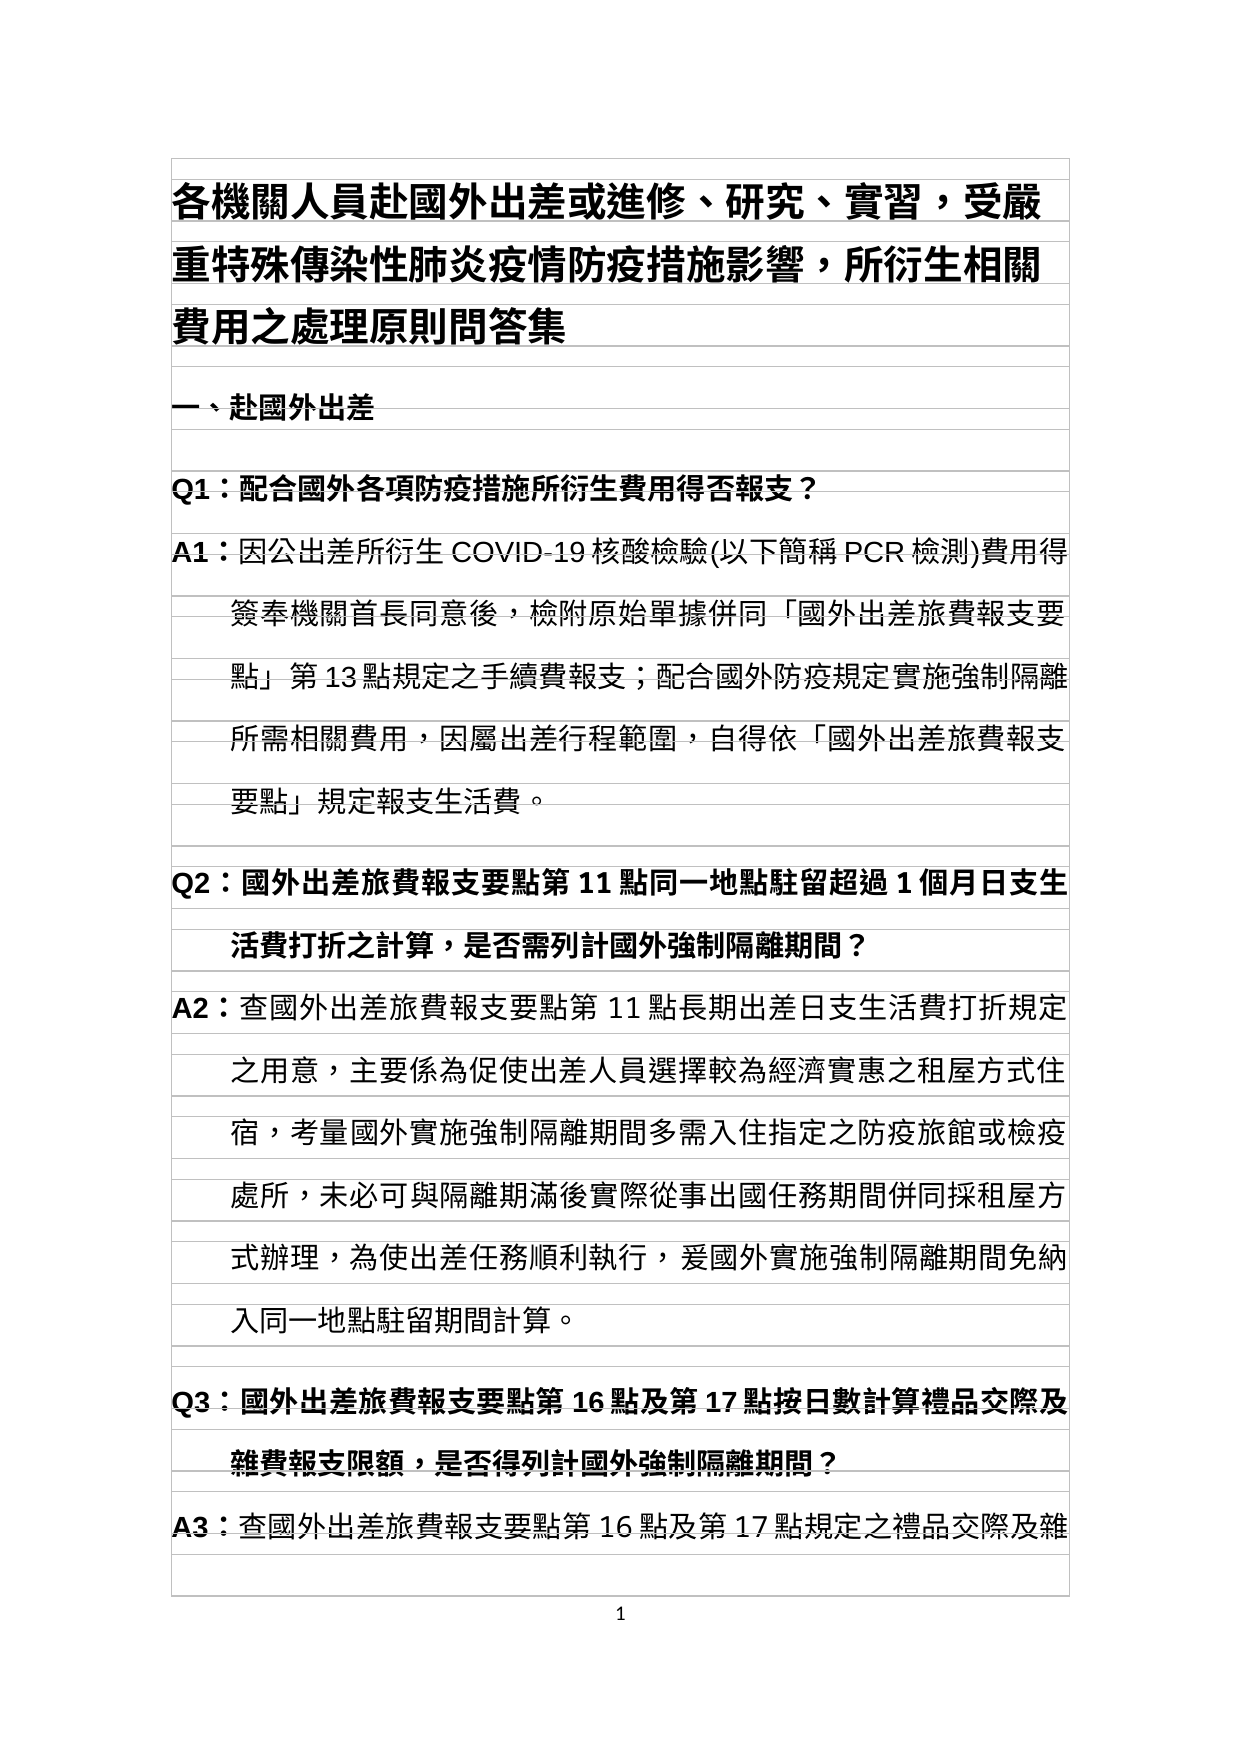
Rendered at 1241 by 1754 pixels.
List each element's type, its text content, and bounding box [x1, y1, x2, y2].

subtitle A1：因公出差所衍生COVID-19核酸檢驗(以下簡稱PCR檢測)費用得簽奉機關首長同意後，檢附原始單據併同「國外出差旅費報支要點」第13點規定之手續費報支；配合國外防疫規定實施強制隔離所需相關費用，因屬出差行程範圍，自得依「國外出差旅費報支要點」規定報支生活費。 [172, 805, 1069, 820]
text [172, 964, 1069, 970]
subtitle Q1：配合國外各項防疫措施所衍生費用得否報支？ [172, 445, 1069, 470]
subtitle A1：因公出差所衍生COVID-19核酸檢驗(以下簡稱PCR檢測)費用得簽奉機關首長同意後，檢附原始單據併同「國外出差旅費報支要點」第13點規定之手續費報支；配合國外防疫規定實施強制隔離所需相關費用，因屬出差行程範圍，自得依「國外出差旅費報支要點」規定報支生活費。 [172, 659, 1069, 679]
subtitle Q1：配合國外各項防疫措施所衍生費用得否報支？ [172, 472, 1069, 491]
subtitle A1：因公出差所衍生COVID-19核酸檢驗(以下簡稱PCR檢測)費用得簽奉機關首長同意後，檢附原始單據併同「國外出差旅費報支要點」第13點規定之手續費報支；配合國外防疫規定實施強制隔離所需相關費用，因屬出差行程範圍，自得依「國外出差旅費報支要點」規定報支生活費。 [172, 784, 1069, 804]
text 之用意，主要係為促使出差人員選擇較為經濟實惠之租屋方式住 [172, 1055, 1069, 1095]
subtitle 重特殊傳染性肺炎疫情防疫措施影響，所衍生相關 [172, 242, 1069, 283]
subtitle A1：因公出差所衍生COVID-19核酸檢驗(以下簡稱PCR檢測)費用得簽奉機關首長同意後，檢附原始單據併同「國外出差旅費報支要點」第13點規定之手續費報支；配合國外防疫規定實施強制隔離所需相關費用，因屬出差行程範圍，自得依「國外出差旅費報支要點」規定報支生活費。 [172, 617, 1069, 658]
subtitle [172, 222, 1069, 241]
subtitle A1：因公出差所衍生COVID-19核酸檢驗(以下簡稱PCR檢測)費用得簽奉機關首長同意後，檢附原始單據併同「國外出差旅費報支要點」第13點規定之手續費報支；配合國外防疫規定實施強制隔離所需相關費用，因屬出差行程範圍，自得依「國外出差旅費報支要點」規定報支生活費。 [172, 508, 1069, 533]
subtitle Q2：國外出差旅費報支要點第11點同一地點駐留超過1個月日支生 [172, 867, 1069, 908]
subtitle A1：因公出差所衍生COVID-19核酸檢驗(以下簡稱PCR檢測)費用得簽奉機關首長同意後，檢附原始單據併同「國外出差旅費報支要點」第13點規定之手續費報支；配合國外防疫規定實施強制隔離所需相關費用，因屬出差行程範圍，自得依「國外出差旅費報支要點」規定報支生活費。 [172, 555, 1069, 595]
subtitle Q3：國外出差旅費報支要點第16點及第17點按日數計算禮品交際及雜費報支限額，是否得列計國外強制隔離期間？ [172, 1409, 1069, 1429]
text 處所，未必可與隔離期滿後實際從事出國任務期間併同採租屋方 [172, 1180, 1069, 1220]
subtitle 各機關人員赴國外出差或進修、研究、實習，受嚴 [172, 180, 1069, 220]
text [172, 1034, 1069, 1054]
subtitle [172, 909, 1069, 929]
subtitle Q3：國外出差旅費報支要點第16點及第17點按日數計算禮品交際及雜費報支限額，是否得列計國外強制隔離期間？ [172, 1430, 1069, 1470]
subtitle [172, 839, 1069, 845]
text [172, 972, 1069, 991]
subtitle A1：因公出差所衍生COVID-19核酸檢驗(以下簡稱PCR檢測)費用得簽奉機關首長同意後，檢附原始單據併同「國外出差旅費報支要點」第13點規定之手續費報支；配合國外防疫規定實施強制隔離所需相關費用，因屬出差行程範圍，自得依「國外出差旅費報支要點」規定報支生活費。 [172, 534, 1069, 554]
text 入同一地點駐留期間計算。 [172, 1305, 1069, 1339]
text [172, 1222, 1069, 1241]
subtitle A1：因公出差所衍生COVID-19核酸檢驗(以下簡稱PCR檢測)費用得簽奉機關首長同意後，檢附原始單據併同「國外出差旅費報支要點」第13點規定之手續費報支；配合國外防疫規定實施強制隔離所需相關費用，因屬出差行程範圍，自得依「國外出差旅費報支要點」規定報支生活費。 [172, 722, 1069, 741]
text 宿，考量國外實施強制隔離期間多需入住指定之防疫旅館或檢疫 [172, 1117, 1069, 1158]
text [172, 1159, 1069, 1179]
subtitle A1：因公出差所衍生COVID-19核酸檢驗(以下簡稱PCR檢測)費用得簽奉機關首長同意後，檢附原始單據併同「國外出差旅費報支要點」第13點規定之手續費報支；配合國外防疫規定實施強制隔離所需相關費用，因屬出差行程範圍，自得依「國外出差旅費報支要點」規定報支生活費。 [172, 597, 1069, 616]
text 式辦理，為使出差任務順利執行，爰國外實施強制隔離期間免納 [172, 1242, 1069, 1283]
text A2：查國外出差旅費報支要點第11點長期出差日支生活費打折規定 [172, 992, 1069, 1033]
subtitle A1：因公出差所衍生COVID-19核酸檢驗(以下簡稱PCR檢測)費用得簽奉機關首長同意後，檢附原始單據併同「國外出差旅費報支要點」第13點規定之手續費報支；配合國外防疫規定實施強制隔離所需相關費用，因屬出差行程範圍，自得依「國外出差旅費報支要點」規定報支生活費。 [172, 680, 1069, 720]
subtitle 費用之處理原則問答集 [172, 305, 1069, 345]
subtitle A3：查國外出差旅費報支要點第16點及第17點規定之禮品交際及雜費係從事出國任務所產生之費用支出，考量國外實施強制隔離期間並未實際從事出國任務，爰不應納入上開規定禮品交際及雜費報支限額之日數計算。 [172, 1534, 1069, 1545]
subtitle A3：查國外出差旅費報支要點第16點及第17點規定之禮品交際及雜費係從事出國任務所產生之費用支出，考量國外實施強制隔離期間並未實際從事出國任務，爰不應納入上開規定禮品交際及雜費報支限額之日數計算。 [172, 1483, 1069, 1491]
subtitle 一、赴國外出差 [172, 409, 1069, 427]
subtitle Q3：國外出差旅費報支要點第16點及第17點按日數計算禮品交際及雜費報支限額，是否得列計國外強制隔離期間？ [172, 1358, 1069, 1366]
subtitle 活費打折之計算，是否需列計國外強制隔離期間？ [172, 930, 1069, 964]
subtitle A1：因公出差所衍生COVID-19核酸檢驗(以下簡稱PCR檢測)費用得簽奉機關首長同意後，檢附原始單據併同「國外出差旅費報支要點」第13點規定之手續費報支；配合國外防疫規定實施強制隔離所需相關費用，因屬出差行程範圍，自得依「國外出差旅費報支要點」規定報支生活費。 [172, 742, 1069, 783]
subtitle Q1：配合國外各項防疫措施所衍生費用得否報支？ [172, 492, 1069, 508]
subtitle Q3：國外出差旅費報支要點第16點及第17點按日數計算禮品交際及雜費報支限額，是否得列計國外強制隔離期間？ [172, 1472, 1069, 1483]
subtitle [172, 284, 1069, 304]
subtitle Q3：國外出差旅費報支要點第16點及第17點按日數計算禮品交際及雜費報支限額，是否得列計國外強制隔離期間？ [172, 1367, 1069, 1408]
subtitle 一、赴國外出差 [172, 367, 1069, 408]
text [172, 1097, 1069, 1116]
subtitle [172, 847, 1069, 866]
text [172, 1284, 1069, 1304]
subtitle [172, 159, 1069, 179]
subtitle A3：查國外出差旅費報支要點第16點及第17點規定之禮品交際及雜費係從事出國任務所產生之費用支出，考量國外實施強制隔離期間並未實際從事出國任務，爰不應納入上開規定禮品交際及雜費報支限額之日數計算。 [172, 1492, 1069, 1533]
